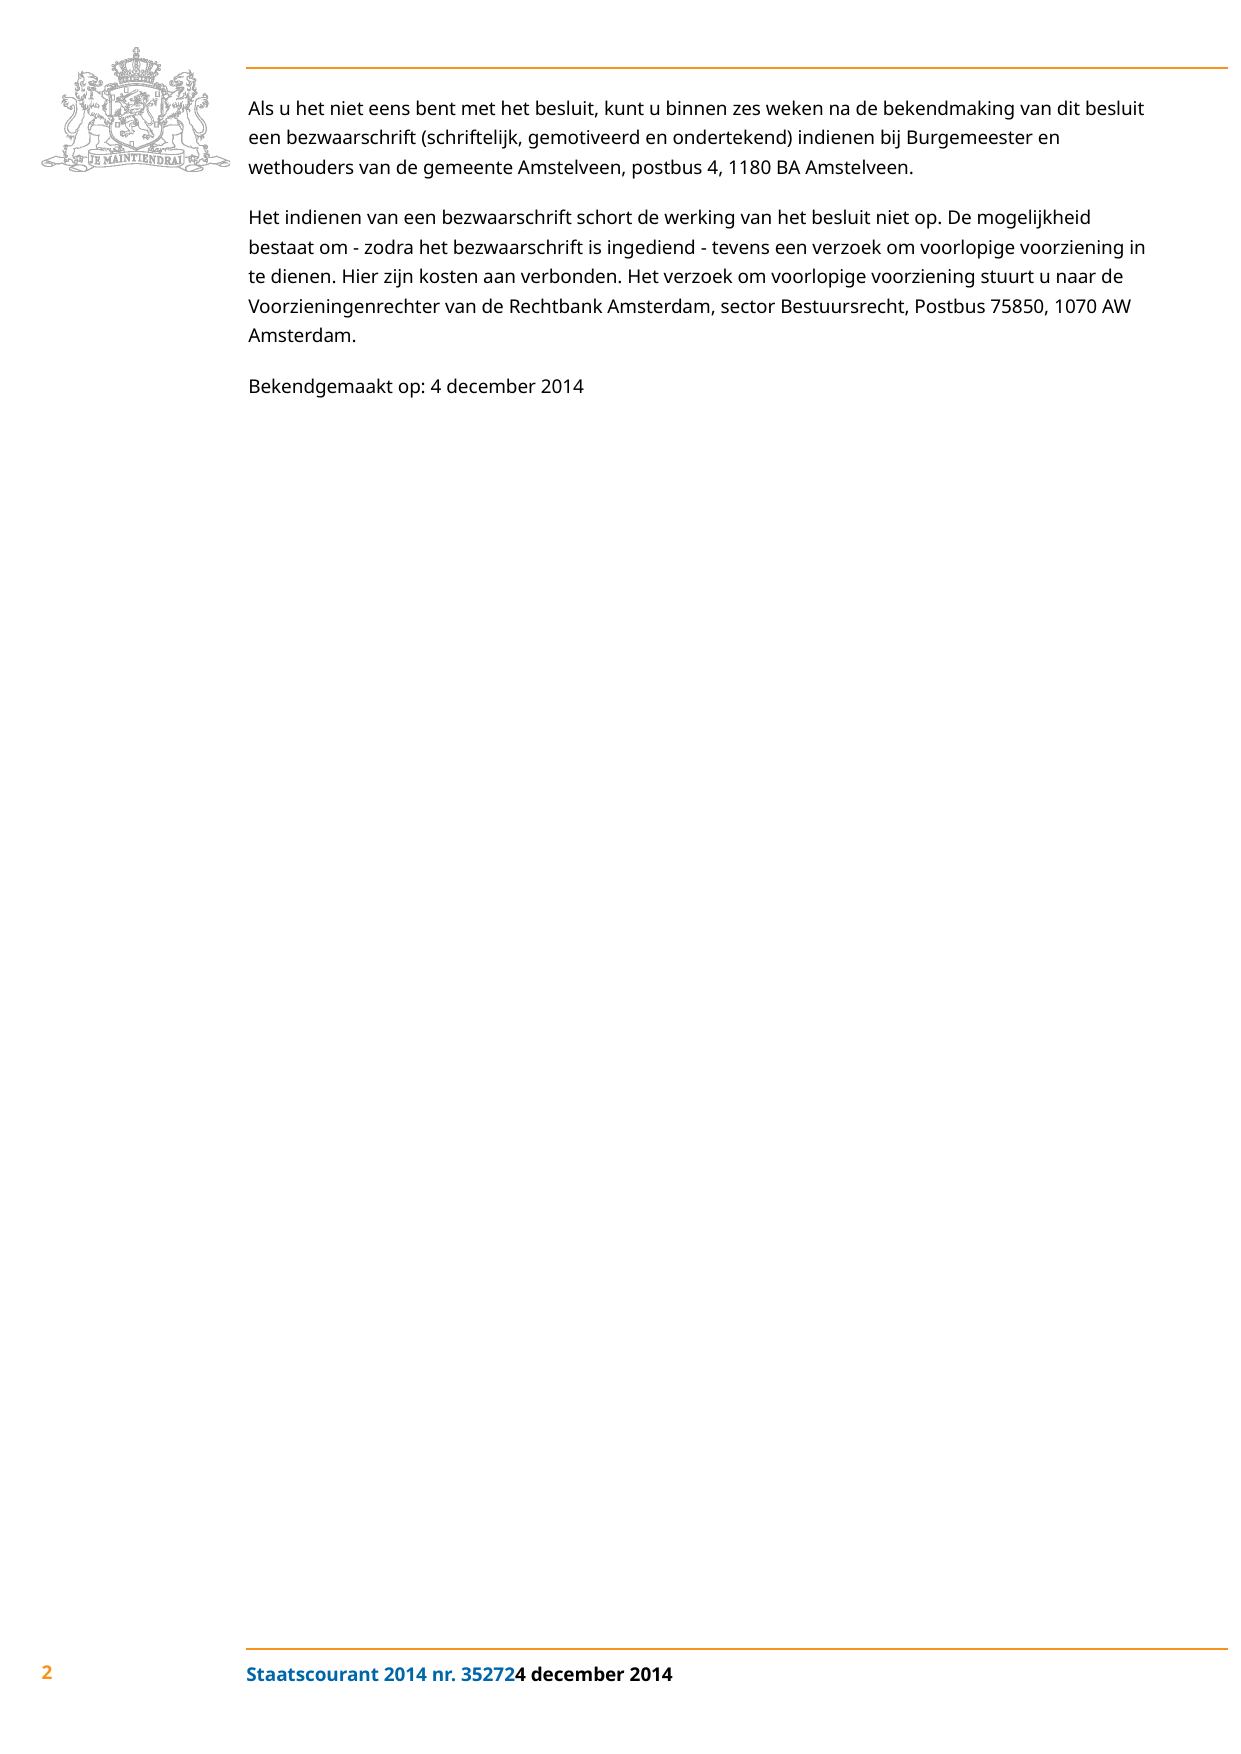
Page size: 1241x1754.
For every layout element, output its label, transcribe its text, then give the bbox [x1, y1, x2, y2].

text Als u het niet eens bent met het besluit, kunt u binnen zes weken na de bekendmaking van dit besluit een bezwaarschrift (schriftelijk, gemotiveerd en ondertekend) indienen bij Burgemeester en wethouders van de gemeente Amstelveen, postbus 4, 1180 BA Amstelveen. [248, 95, 1152, 180]
picture [41, 47, 231, 172]
text Bekendgemaakt op: 4 december 2014 [248, 373, 1152, 399]
text Het indienen van een bezwaarschrift schort de werking van het besluit niet op. De mogelijkheid bestaat om - zodra het bezwaarschrift is ingediend - tevens een verzoek om voorlopige voorziening in te dienen. Hier zijn kosten aan verbonden. Het verzoek om voorlopige voorziening stuurt u naar de Voorzieningenrechter van de Rechtbank Amsterdam, sector Bestuursrecht, Postbus 75850, 1070 AW Amsterdam. [248, 204, 1152, 348]
